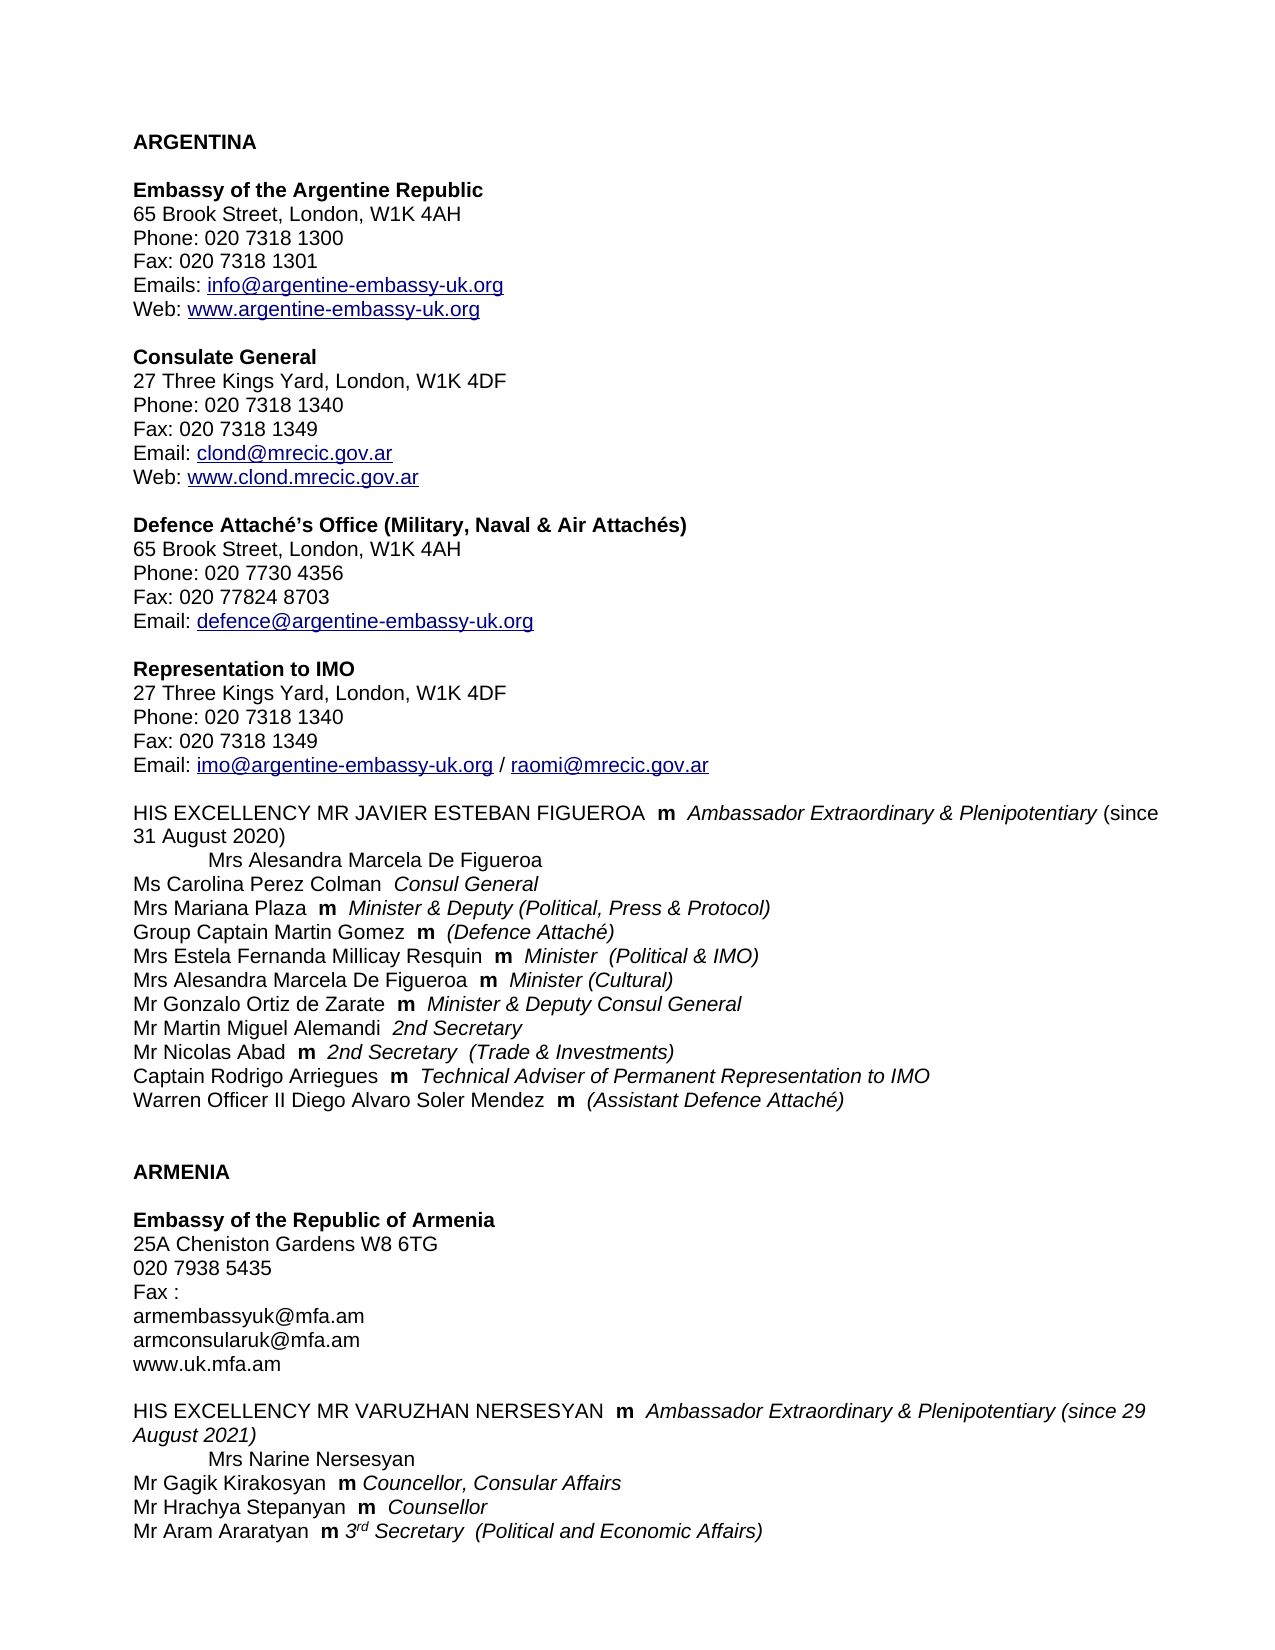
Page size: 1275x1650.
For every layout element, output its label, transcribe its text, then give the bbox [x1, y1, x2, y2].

text Phone: 020 7730 4356 [133, 561, 1181, 585]
text Warren Officer II Diego Alvaro Soler Mendez m (Assistant Defence Attaché) [133, 1088, 1181, 1112]
text Group Captain Martin Gomez m (Defence Attaché) [133, 920, 1181, 944]
text 020 7938 5435 [133, 1256, 1181, 1279]
text Mrs Mariana Plaza m Minister & Deputy (Political, Press & Protocol) [133, 896, 1181, 920]
text Mr Gonzalo Ortiz de Zarate m Minister & Deputy Consul General [133, 992, 1181, 1016]
text Mr Martin Miguel Alemandi 2nd Secretary [133, 1016, 1181, 1040]
text Embassy of the Republic of Armenia [133, 1208, 1181, 1232]
text armembassyuk@mfa.am [133, 1303, 1181, 1327]
text Embassy of the Argentine Republic [133, 177, 1181, 201]
text Phone: 020 7318 1300 [133, 225, 1181, 249]
text Mrs Estela Fernanda Millicay Resquin m Minister (Political & IMO) [133, 944, 1181, 968]
text www.uk.mfa.am [133, 1351, 1181, 1375]
text Mrs Narine Nersesyan [133, 1447, 1181, 1471]
text HIS EXCELLENCY MR JAVIER ESTEBAN FIGUEROA m Ambassador Extraordinary & Plenipotentiary (since 31 August 2020) [133, 800, 1181, 848]
text Mrs Alesandra Marcela De Figueroa m Minister (Cultural) [133, 968, 1181, 992]
text Email: defence@argentine-embassy-uk.org [133, 609, 1181, 633]
text Email: imo@argentine-embassy-uk.org / raomi@mrecic.gov.ar [133, 752, 1181, 776]
text ARGENTINA [133, 129, 1181, 153]
text Emails: info@argentine-embassy-uk.org [133, 273, 1181, 297]
text 65 Brook Street, London, W1K 4AH [133, 201, 1181, 225]
text Mr Hrachya Stepanyan m Counsellor [133, 1495, 1181, 1519]
text Fax: 020 7318 1349 [133, 417, 1181, 441]
text Ms Carolina Perez Colman Consul General [133, 872, 1181, 896]
text Web: www.argentine-embassy-uk.org [133, 297, 1181, 321]
text Fax: 020 7318 1349 [133, 728, 1181, 752]
text ARMENIA [133, 1160, 1181, 1184]
text HIS EXCELLENCY MR VARUZHAN NERSESYAN m Ambassador Extraordinary & Plenipotentiary (since 29 August 2021) [133, 1399, 1181, 1447]
text Fax: 020 7318 1301 [133, 249, 1181, 273]
text Phone: 020 7318 1340 [133, 393, 1181, 417]
text Mr Aram Araratyan m 3rd Secretary (Political and Economic Affairs) [133, 1519, 1181, 1543]
text Email: clond@mrecic.gov.ar [133, 441, 1181, 465]
text Captain Rodrigo Arriegues m Technical Adviser of Permanent Representation to IMO [133, 1064, 1181, 1088]
text Phone: 020 7318 1340 [133, 704, 1181, 728]
text 25A Cheniston Gardens W8 6TG [133, 1232, 1181, 1256]
text Representation to IMO [133, 657, 1181, 681]
text 27 Three Kings Yard, London, W1K 4DF [133, 369, 1181, 393]
text Mr Gagik Kirakosyan m Councellor, Consular Affairs [133, 1471, 1181, 1495]
text Defence Attaché’s Office (Military, Naval & Air Attachés) [133, 513, 1181, 537]
text Fax : [133, 1279, 1181, 1303]
text Fax: 020 77824 8703 [133, 585, 1181, 609]
text armconsularuk@mfa.am [133, 1327, 1181, 1351]
text 27 Three Kings Yard, London, W1K 4DF [133, 681, 1181, 704]
text Mr Nicolas Abad m 2nd Secretary (Trade & Investments) [133, 1040, 1181, 1064]
text Mrs Alesandra Marcela De Figueroa [133, 848, 1181, 872]
text Web: www.clond.mrecic.gov.ar [133, 465, 1181, 489]
text Consulate General [133, 345, 1181, 369]
text 65 Brook Street, London, W1K 4AH [133, 537, 1181, 561]
